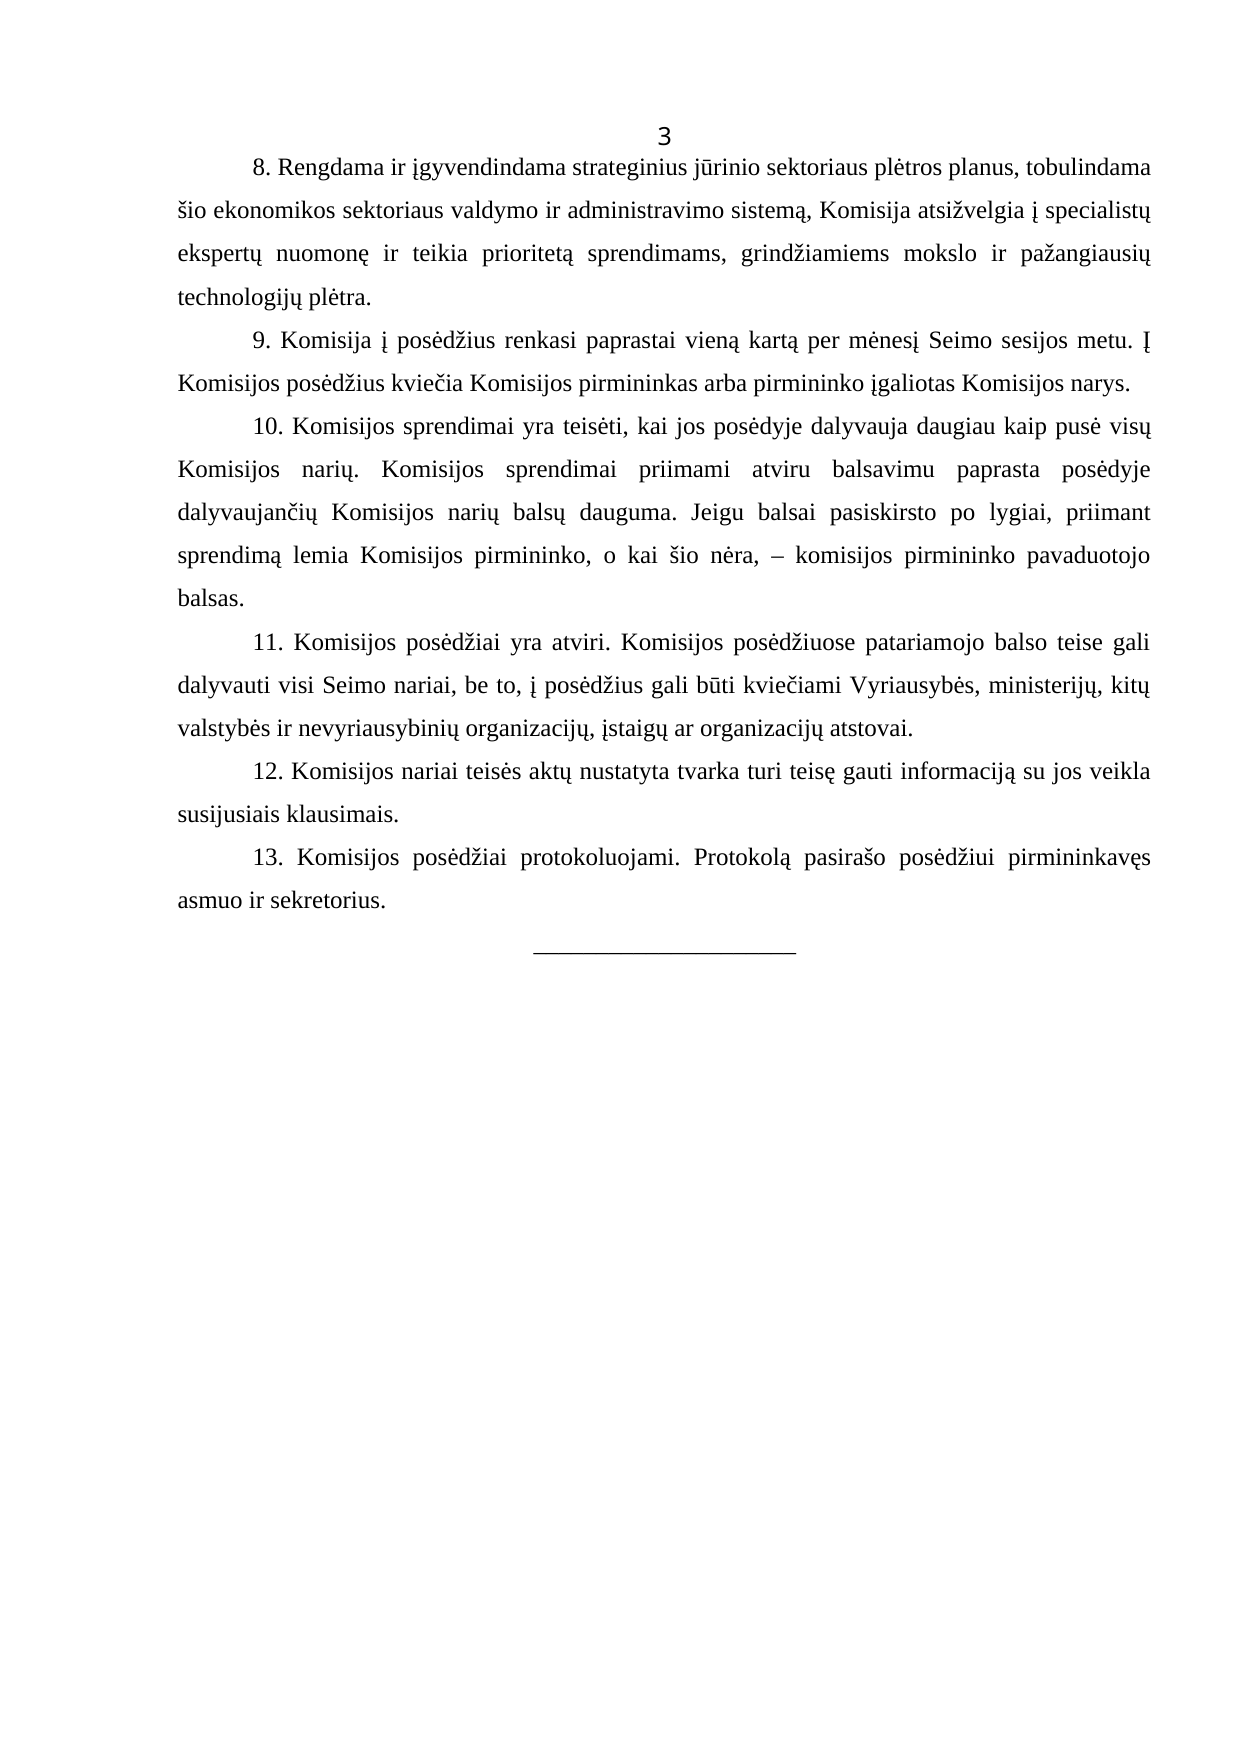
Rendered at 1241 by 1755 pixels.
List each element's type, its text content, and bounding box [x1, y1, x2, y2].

text 12. Komisijos nariai teisės aktų nustatyta tvarka turi teisę gauti informaciją su jos veikla susijusiais klausimais. [177, 756, 1152, 828]
text 8. Rengdama ir įgyvendindama strateginius jūrinio sektoriaus plėtros planus, tobulindama šio ekonomikos sektoriaus valdymo ir administravimo sistemą, Komisija atsižvelgia į specialistų ekspertų nuomonę ir teikia prioritetą sprendimams, grindžiamiems mokslo ir pažangiausių technologijų plėtra. [177, 152, 1152, 310]
text 13. Komisijos posėdžiai protokoluojami. Protokolą pasirašo posėdžiui pirmininkavęs asmuo ir sekretorius. [177, 842, 1152, 914]
text 10. Komisijos sprendimai yra teisėti, kai jos posėdyje dalyvauja daugiau kaip pusė visų Komisijos narių. Komisijos sprendimai priimami atviru balsavimu paprasta posėdyje dalyvaujančių Komisijos narių balsų dauguma. Jeigu balsai pasiskirsto po lygiai, priimant sprendimą lemia Komisijos pirmininko, o kai šio nėra, – komisijos pirmininko pavaduotojo balsas. [177, 411, 1152, 612]
text 9. Komisija į posėdžius renkasi paprastai vieną kartą per mėnesį Seimo sesijos metu. Į Komisijos posėdžius kviečia Komisijos pirmininkas arba pirmininko įgaliotas Komisijos narys. [177, 325, 1152, 397]
text 11. Komisijos posėdžiai yra atviri. Komisijos posėdžiuose patariamojo balso teise gali dalyvauti visi Seimo nariai, be to, į posėdžius gali būti kviečiami Vyriausybės, ministerijų, kitų valstybės ir nevyriausybinių organizacijų, įstaigų ar organizacijų atstovai. [177, 627, 1152, 742]
text _____________________ [177, 928, 1152, 957]
